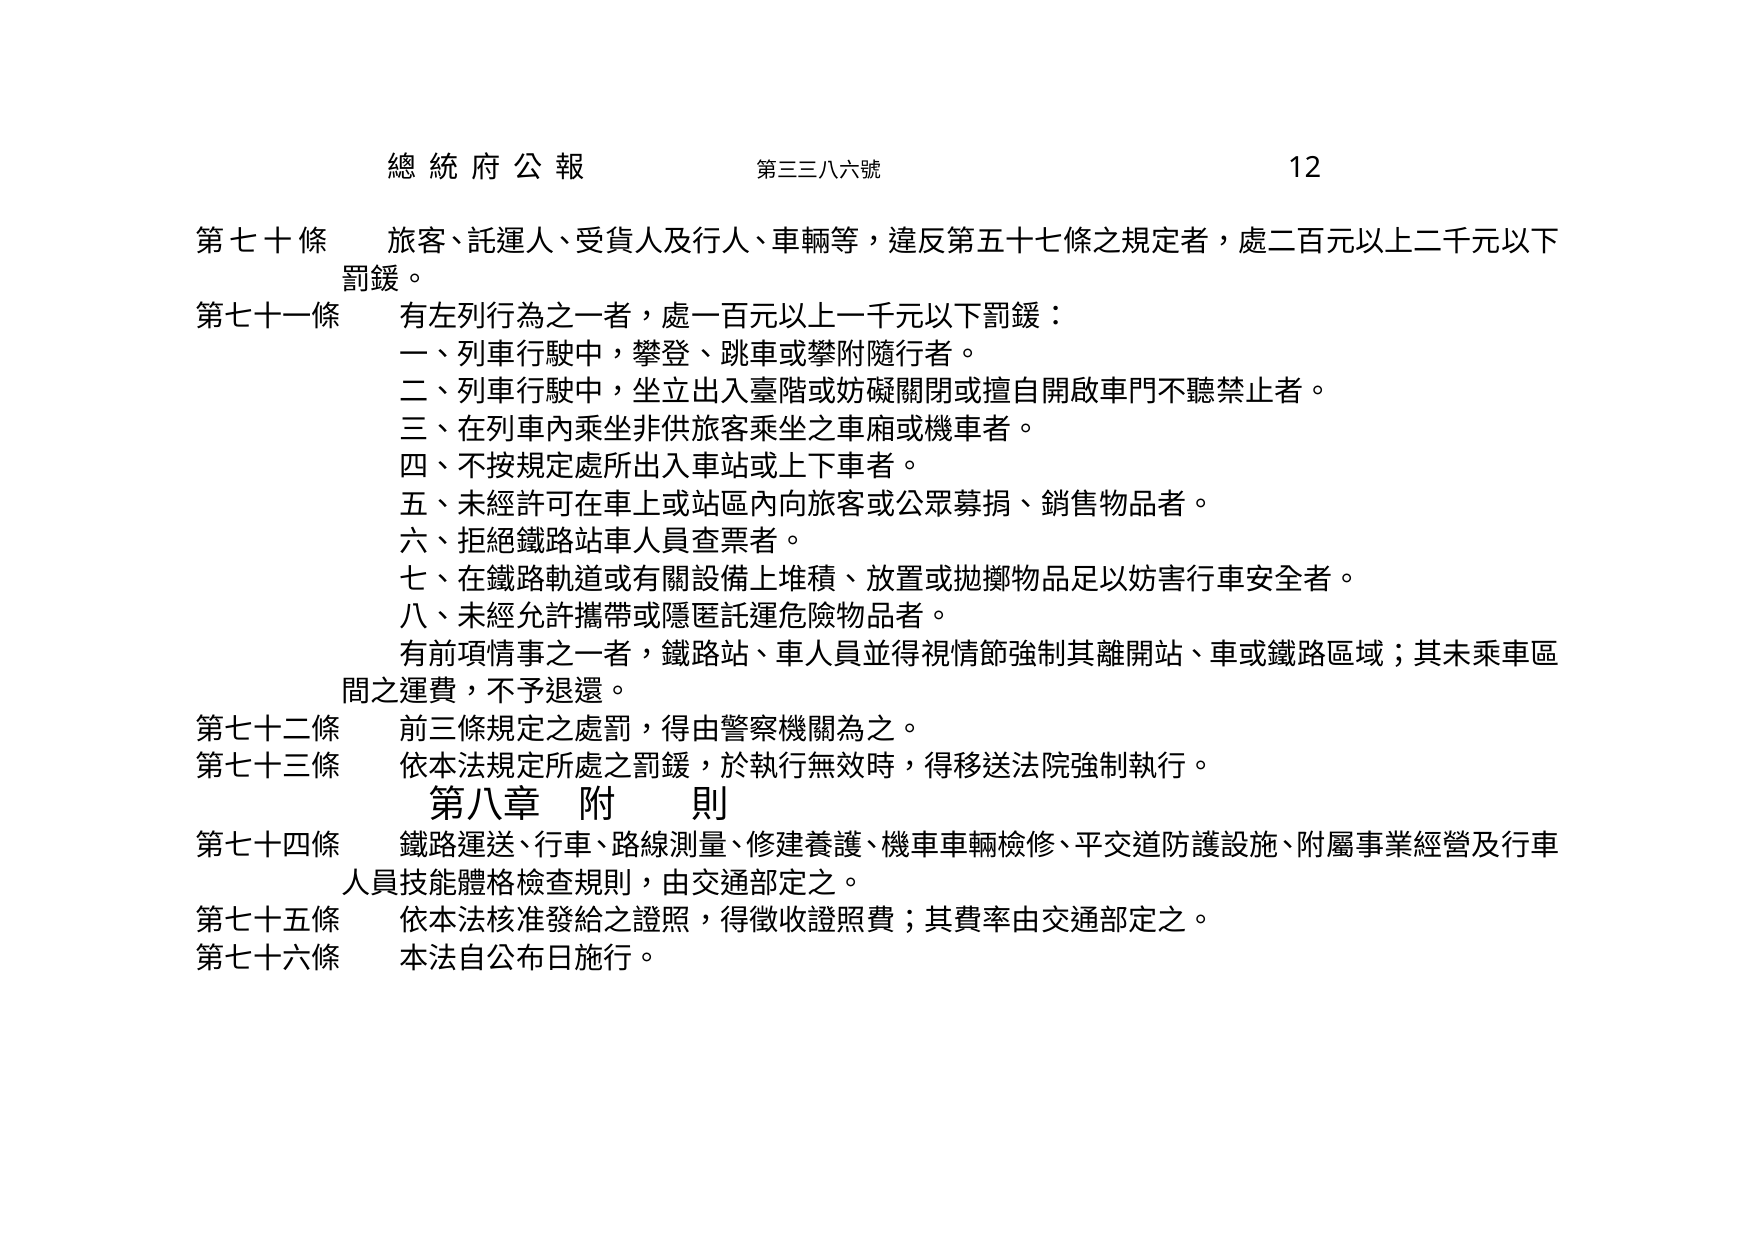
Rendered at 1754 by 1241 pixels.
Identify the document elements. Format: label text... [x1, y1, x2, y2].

text 第八章 附 則 [428, 784, 1559, 826]
text 五、未經許可在車上或站區內向旅客或公眾募捐、銷售物品者。 [399, 484, 1559, 522]
text 三、在列車內乘坐非供旅客乘坐之車廂或機車者。 [399, 409, 1559, 447]
text 第七十二條 前三條規定之處罰，得由警察機關為之。 [195, 709, 1559, 747]
text 有前項情事之一者，鐵路站、車人員並得視情節強制其離開站、車或鐵路區域；其未乘車區間之運費，不予退還。 [341, 634, 1559, 709]
text 一、列車行駛中，攀登、跳車或攀附隨行者。 [399, 334, 1559, 372]
text 第七十四條 鐵路運送、行車、路線測量、修建養護、機車車輛檢修、平交道防護設施、附屬事業經營及行車人員技能體格檢查規則，由交通部定之。 [195, 826, 1559, 901]
text 四、不按規定處所出入車站或上下車者。 [399, 447, 1559, 484]
text 第七十條 旅客、託運人、受貨人及行人、車輛等，違反第五十七條之規定者，處二百元以上二千元以下罰鍰。 [195, 222, 1559, 297]
text 二、列車行駛中，坐立出入臺階或妨礙關閉或擅自開啟車門不聽禁止者。 [399, 372, 1559, 409]
text 八、未經允許攜帶或隱匿託運危險物品者。 [399, 597, 1559, 634]
text 第七十五條 依本法核准發給之證照，得徵收證照費；其費率由交通部定之。 [195, 901, 1559, 938]
text 第七十三條 依本法規定所處之罰鍰，於執行無效時，得移送法院強制執行。 [195, 747, 1559, 784]
text 七、在鐵路軌道或有關設備上堆積、放置或拋擲物品足以妨害行車安全者。 [399, 559, 1559, 597]
text 六、拒絕鐵路站車人員查票者。 [399, 522, 1559, 559]
text 第七十一條 有左列行為之一者，處一百元以上一千元以下罰鍰： [195, 297, 1559, 334]
text 第七十六條 本法自公布日施行。 [195, 938, 1559, 976]
